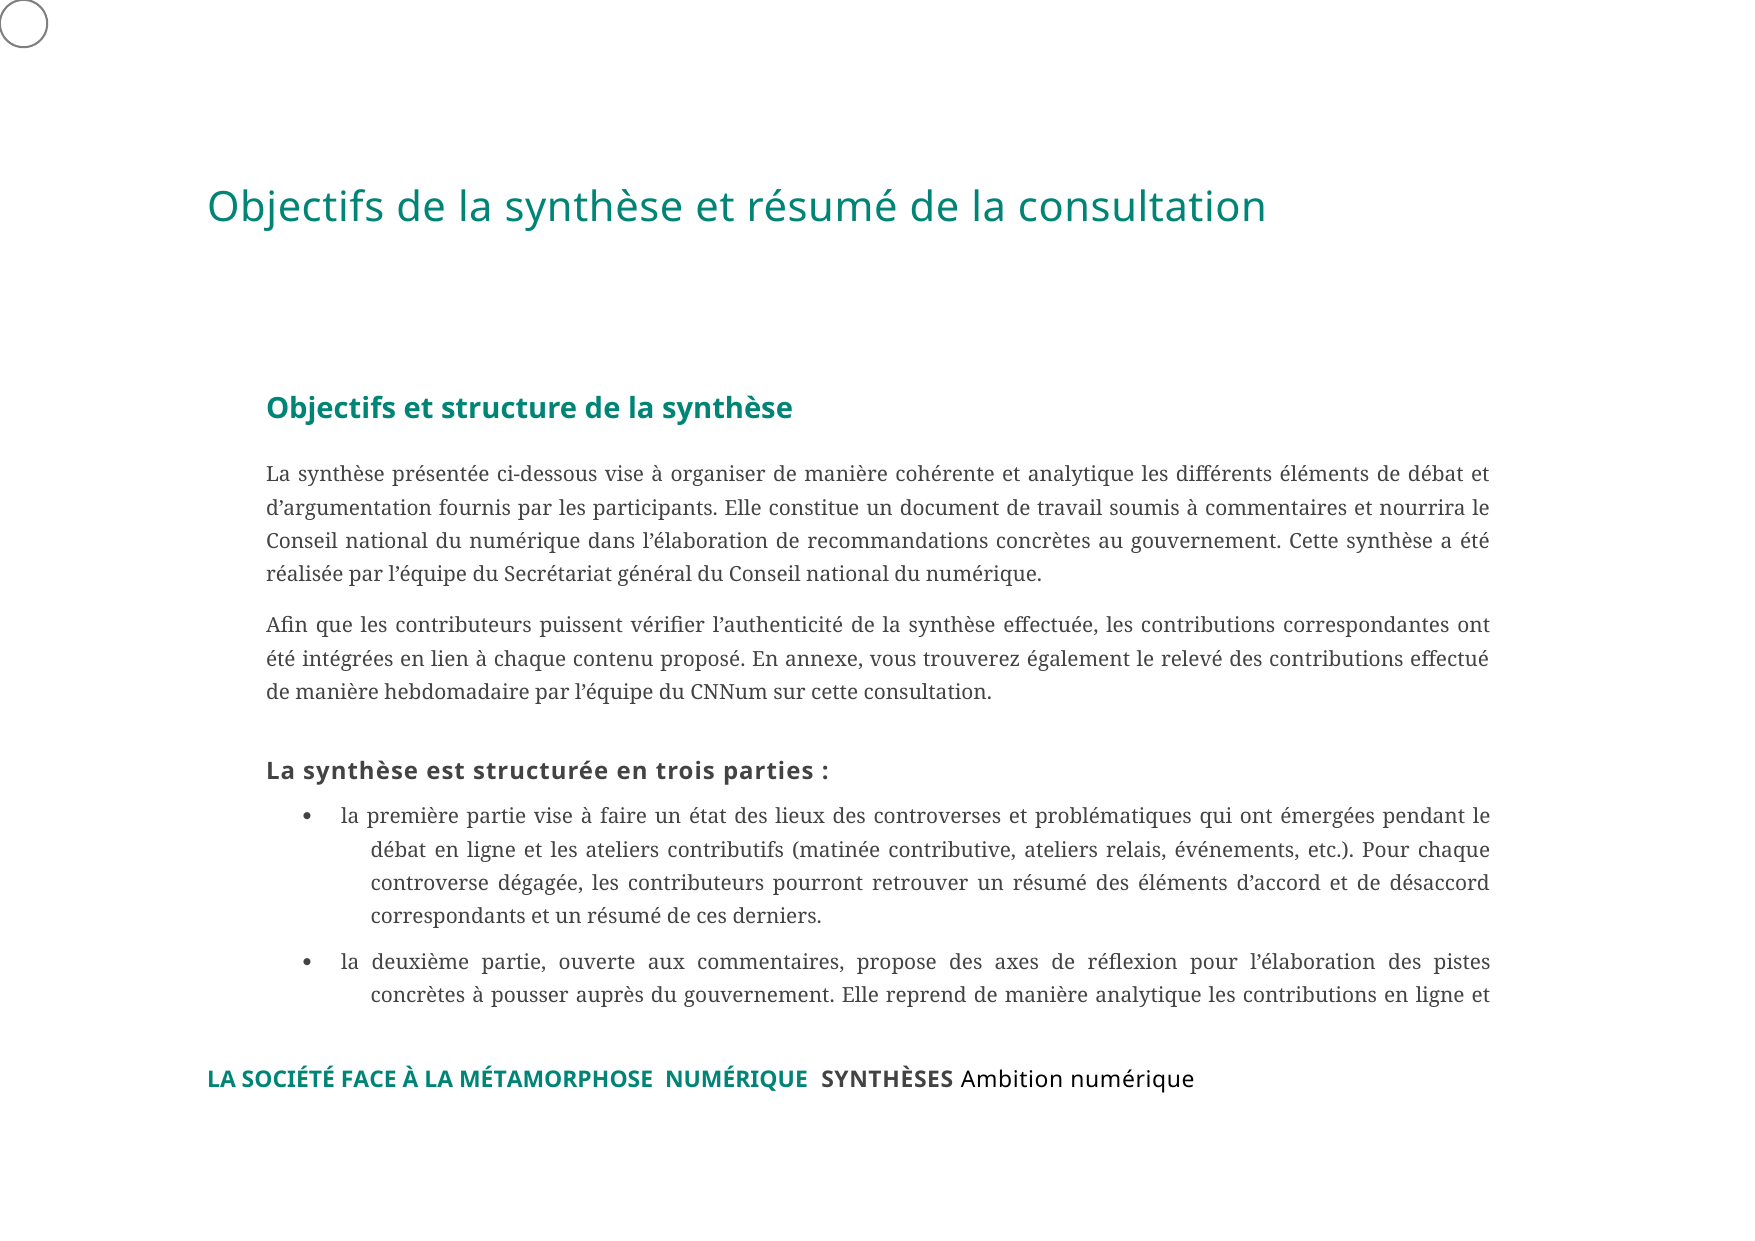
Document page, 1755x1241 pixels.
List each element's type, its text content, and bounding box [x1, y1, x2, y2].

text La synthèse est structurée en trois parties : [266, 753, 1551, 786]
text Objectifs et structure de la synthèse [266, 390, 1492, 426]
text Objectifs de la synthèse et résumé de la consultation [207, 177, 1547, 234]
text Afin que les contributeurs puissent vérifier l’authenticité de la synthèse effectuée, les contributions correspondantes ont été intégrées en lien à chaque contenu proposé. En annexe, vous trouverez également le relevé des contributions effectué de manière hebdomadaire par l’équipe du CNNum sur cette consultation. [266, 606, 1492, 706]
text La synthèse présentée ci-dessous vise à organiser de manière cohérente et analytique les différents éléments de débat et d’argumentation fournis par les participants. Elle constitue un document de travail soumis à commentaires et nourrira le Conseil national du numérique dans l’élaboration de recommandations concrètes au gouvernement. Cette synthèse a été réalisée par l’équipe du Secrétariat général du Conseil national du numérique. [266, 455, 1492, 588]
list la deuxième partie, ouverte aux commentaires, propose des axes de réflexion pour l’élaboration des pistes concrètes à pousser auprès du gouvernement. Elle reprend de manière analytique les contributions en ligne et [303, 943, 1492, 1009]
list la première partie vise à faire un état des lieux des controverses et problématiques qui ont émergées pendant le débat en ligne et les ateliers contributifs (matinée contributive, ateliers relais, événements, etc.). Pour chaque controverse dégagée, les contributeurs pourront retrouver un résumé des éléments d’accord et de désaccord correspondants et un résumé de ces derniers. [303, 797, 1492, 930]
